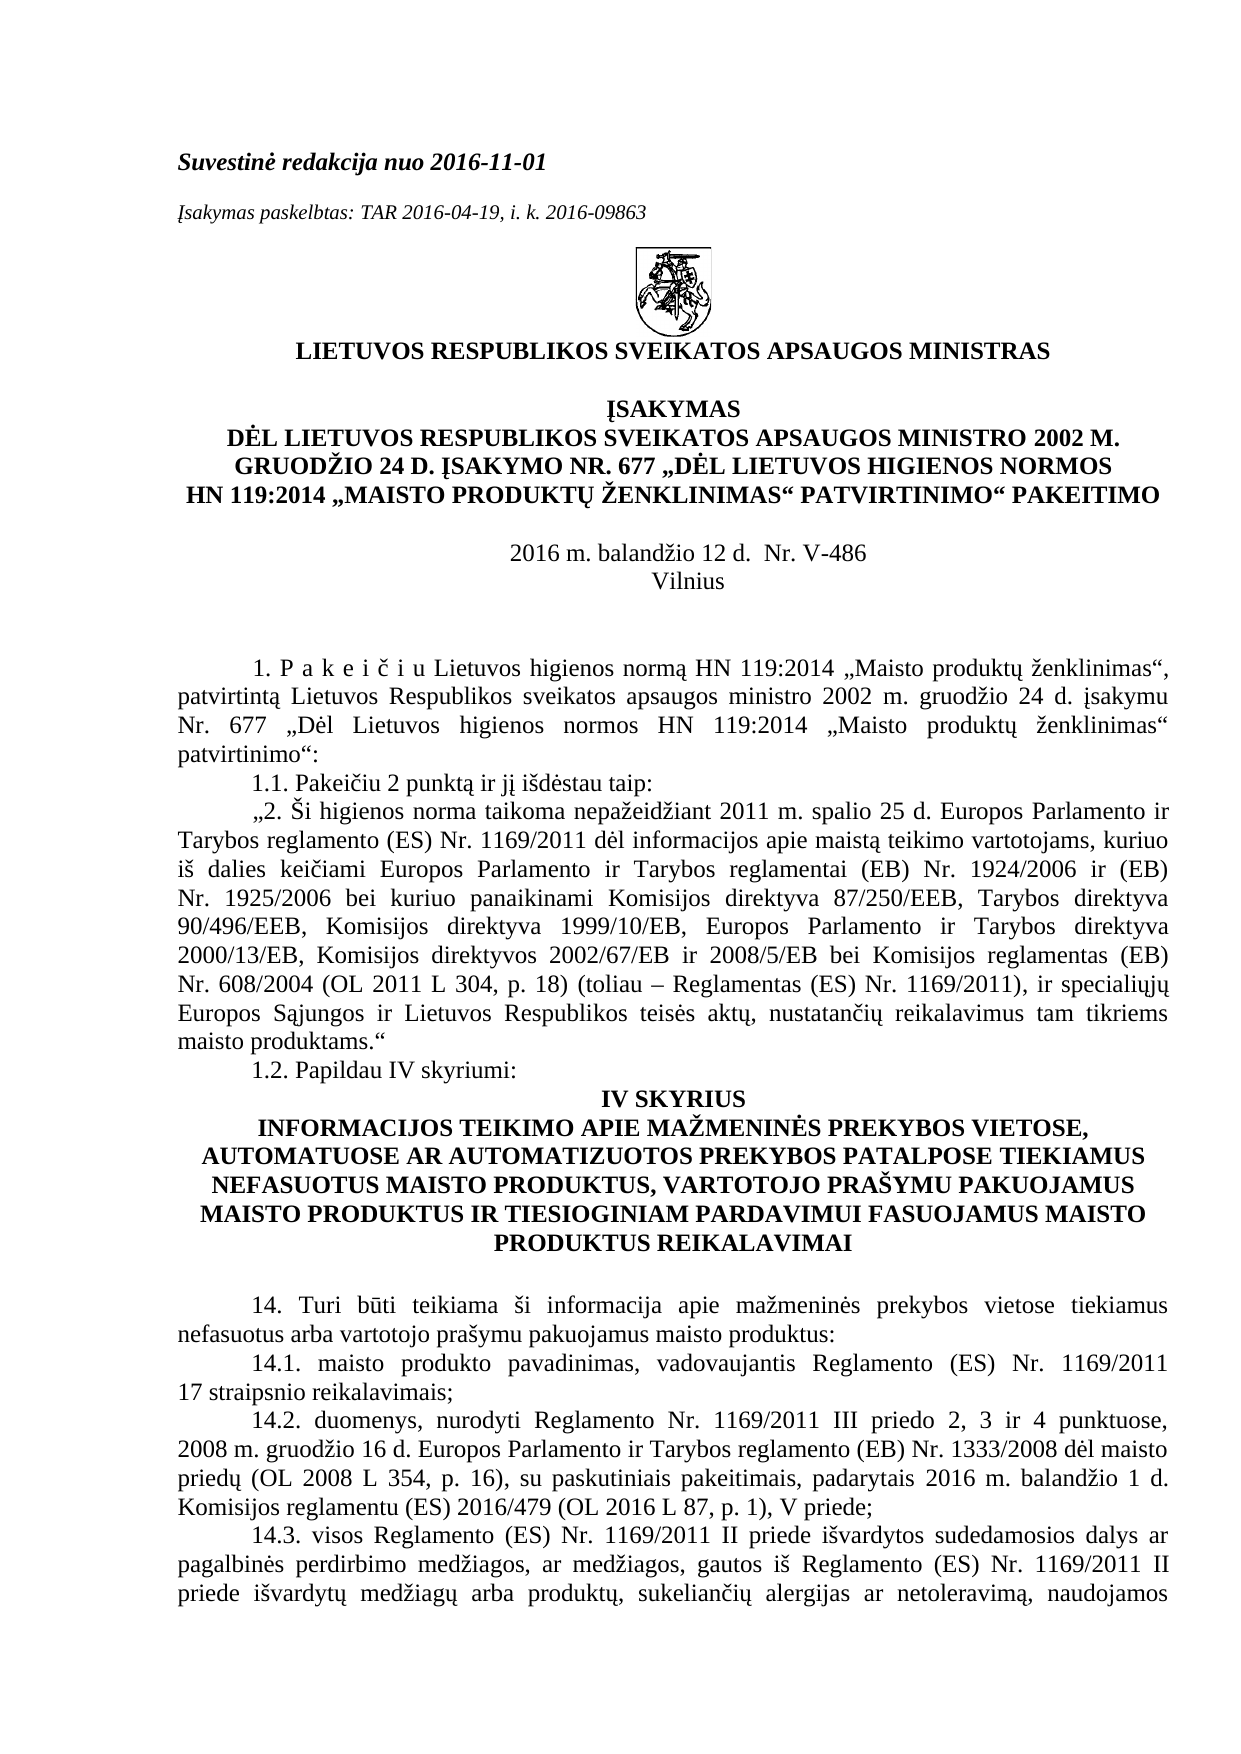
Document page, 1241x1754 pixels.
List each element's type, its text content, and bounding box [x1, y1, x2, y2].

text 1. P a k e i č i u Lietuvos higienos normą HN 119:2014 „Maisto produktų ženklinimas“, patvirtintą Lietuvos Respublikos sveikatos apsaugos ministro 2002 m. gruodžio 24 d. įsakymu Nr. 677 „Dėl Lietuvos higienos normos HN 119:2014 „Maisto produktų ženklinimas“ patvirtinimo“: [177, 653, 1169, 768]
text ĮSAKYMAS [177, 394, 1169, 423]
text Vilnius [177, 566, 1169, 595]
text LIETUVOS RESPUBLIKOS SVEIKATOS APSAUGOS MINISTRAS [177, 336, 1169, 365]
text 1.1. Pakeičiu 2 punktą ir jį išdėstau taip: [177, 768, 1169, 796]
text 14.1. maisto produkto pavadinimas, vadovaujantis Reglamento (ES) Nr. 1169/2011 17 straipsnio reikalavimais; [177, 1348, 1169, 1406]
text „2. Ši higienos norma taikoma nepažeidžiant 2011 m. spalio 25 d. Europos Parlamento ir Tarybos reglamento (ES) Nr. 1169/2011 dėl informacijos apie maistą teikimo vartotojams, kuriuo iš dalies keičiami Europos Parlamento ir Tarybos reglamentai (EB) Nr. 1924/2006 ir (EB) Nr. 1925/2006 bei kuriuo panaikinami Komisijos direktyva 87/250/EEB, Tarybos direktyva 90/496/EEB, Komisijos direktyva 1999/10/EB, Europos Parlamento ir Tarybos direktyva 2000/13/EB, Komisijos direktyvos 2002/67/EB ir 2008/5/EB bei Komisijos reglamentas (EB) Nr. 608/2004 (OL 2011 L 304, p. 18) (toliau – Reglamentas (ES) Nr. 1169/2011), ir specialiųjų Europos Sąjungos ir Lietuvos Respublikos teisės aktų, nustatančių reikalavimus tam tikriems maisto produktams.“ [177, 796, 1169, 1055]
text Suvestinė redakcija nuo 2016-11-01 [177, 147, 1169, 176]
text DĖL LIETUVOS RESPUBLIKOS SVEIKATOS APSAUGOS MINISTRO 2002 M. GRUODŽIO 24 D. ĮSAKYMO NR. 677 „DĖL LIETUVOS HIGIENOS NORMOS HN 119:2014 „MAISTO PRODUKTŲ ŽENKLINIMAS“ PATVIRTINIMO“ PAKEITIMO [177, 423, 1169, 509]
text 14.2. duomenys, nurodyti Reglamento Nr. 1169/2011 III priedo 2, 3 ir 4 punktuose, 2008 m. gruodžio 16 d. Europos Parlamento ir Tarybos reglamento (EB) Nr. 1333/2008 dėl maisto priedų (OL 2008 L 354, p. 16), su paskutiniais pakeitimais, padarytais 2016 m. balandžio 1 d. Komisijos reglamentu (ES) 2016/479 (OL 2016 L 87, p. 1), V priede; [177, 1406, 1169, 1521]
text INFORMACIJOS TEIKIMO APIE MAŽMENINĖS PREKYBOS VIETOSE, AUTOMATUOSE AR AUTOMATIZUOTOS PREKYBOS PATALPOSE TIEKIAMUS NEFASUOTUS MAISTO PRODUKTUS, VARTOTOJO PRAŠYMU PAKUOJAMUS MAISTO PRODUKTUS IR TIESIOGINIAM PARDAVIMUI FASUOJAMUS MAISTO PRODUKTUS REIKALAVIMAI [177, 1113, 1169, 1256]
text IV SKYRIUS [177, 1084, 1169, 1113]
text 1.2. Papildau IV skyriumi: [177, 1055, 1169, 1084]
text Įsakymas paskelbtas: TAR 2016-04-19, i. k. 2016-09863 [177, 200, 1169, 224]
text 14.3. visos Reglamento (ES) Nr. 1169/2011 II priede išvardytos sudedamosios dalys ar pagalbinės perdirbimo medžiagos, ar medžiagos, gautos iš Reglamento (ES) Nr. 1169/2011 II priede išvardytų medžiagų arba produktų, sukeliančių alergijas ar netoleravimą, naudojamos [177, 1521, 1169, 1607]
text 14. Turi būti teikiama ši informacija apie mažmeninės prekybos vietose tiekiamus nefasuotus arba vartotojo prašymu pakuojamus maisto produktus: [177, 1291, 1169, 1348]
text 2016 m. balandžio 12 d. Nr. V-486 [177, 538, 1169, 566]
